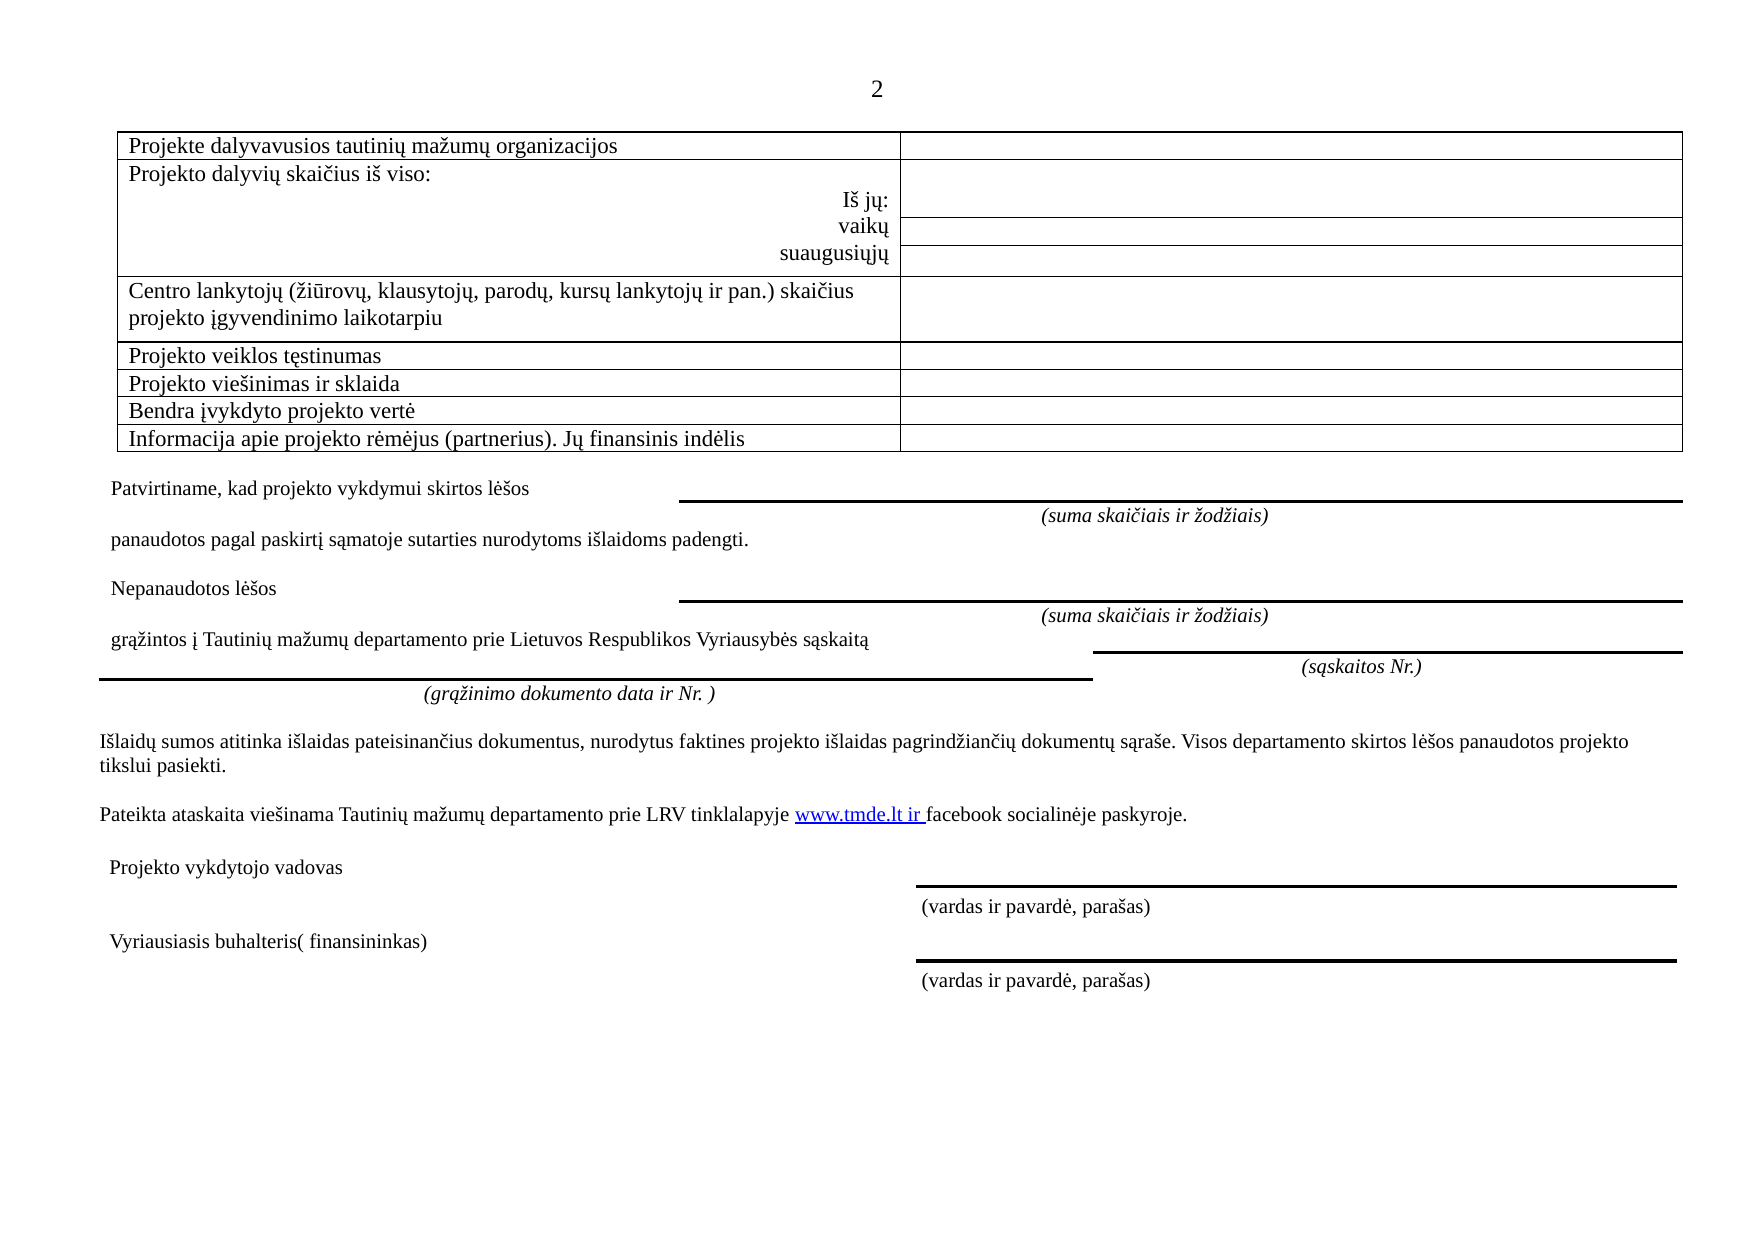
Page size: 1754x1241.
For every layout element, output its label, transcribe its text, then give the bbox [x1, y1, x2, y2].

table_cell Vyriausiasis buhalteris( finansininkas) [103, 924, 856, 959]
table_header [679, 476, 1683, 500]
table_cell (vardas ir pavardė, parašas) [916, 963, 1677, 1003]
text Pateikta ataskaita viešinama Tautinių mažumų departamento prie LRV tinklalapyje www.tmde.lt ir facebook socialinėje paskyroje. [99, 801, 1636, 826]
table_cell [856, 959, 916, 1003]
table_cell Projekto veiklos tęstinumas [118, 343, 900, 369]
table_cell [901, 425, 1682, 451]
table_cell Projekto viešinimas ir sklaida [118, 370, 900, 396]
table_cell [901, 133, 1682, 159]
table_header Patvirtiname, kad projekto vykdymui skirtos lėšos [99, 476, 679, 500]
table_cell [901, 246, 1682, 276]
table_cell [901, 160, 1682, 217]
table_cell (vardas ir pavardė, parašas) [916, 888, 1677, 924]
table_cell [901, 277, 1682, 341]
table_cell [901, 218, 1682, 245]
table_cell Projekto dalyvių skaičius iš viso: Iš jų: vaikų suaugusiųjų [118, 160, 900, 276]
table_cell [856, 885, 916, 924]
table_cell panaudotos pagal paskirtį sąmatoje sutarties nurodytoms išlaidoms padengti. [99, 528, 1683, 551]
table_cell [1093, 627, 1683, 651]
table_cell [1093, 678, 1683, 705]
table_header [679, 576, 1683, 599]
table_cell Projekte dalyvavusios tautinių mažumų organizacijos [118, 133, 900, 159]
table_cell [901, 397, 1682, 424]
table_cell [856, 924, 916, 959]
table_cell (suma skaičiais ir žodžiais) [679, 603, 1683, 627]
table_cell [103, 959, 856, 1003]
table_cell [99, 651, 1093, 678]
table_cell [103, 885, 856, 924]
table_cell Informacija apie projekto rėmėjus (partnerius). Jų finansinis indėlis [118, 425, 900, 451]
table_cell (suma skaičiais ir žodžiais) [679, 503, 1683, 527]
table_cell Bendra įvykdyto projekto vertė [118, 397, 900, 424]
table_cell (sąskaitos Nr.) [1093, 654, 1683, 678]
table_cell [99, 600, 679, 627]
table_cell [99, 500, 679, 527]
table_cell [901, 370, 1682, 396]
table_header Projekto vykdytojo vadovas [103, 850, 856, 885]
table_cell [916, 924, 1677, 959]
table_header Nepanaudotos lėšos [99, 576, 679, 599]
table_cell [901, 343, 1682, 369]
table_cell Centro lankytojų (žiūrovų, klausytojų, parodų, kursų lankytojų ir pan.) skaičius projekto įgyvendinimo laikotarpiu [118, 277, 900, 341]
table_header [856, 850, 916, 885]
text Išlaidų sumos atitinka išlaidas pateisinančius dokumentus, nurodytus faktines projekto išlaidas pagrindžiančių dokumentų sąraše. Visos departamento skirtos lėšos panaudotos projekto tikslui pasiekti. [99, 729, 1636, 777]
table_header [916, 850, 1677, 885]
table_cell grąžintos į Tautinių mažumų departamento prie Lietuvos Respublikos Vyriausybės sąskaitą [99, 627, 1093, 651]
table_cell (grąžinimo dokumento data ir Nr. ) [99, 681, 1093, 705]
